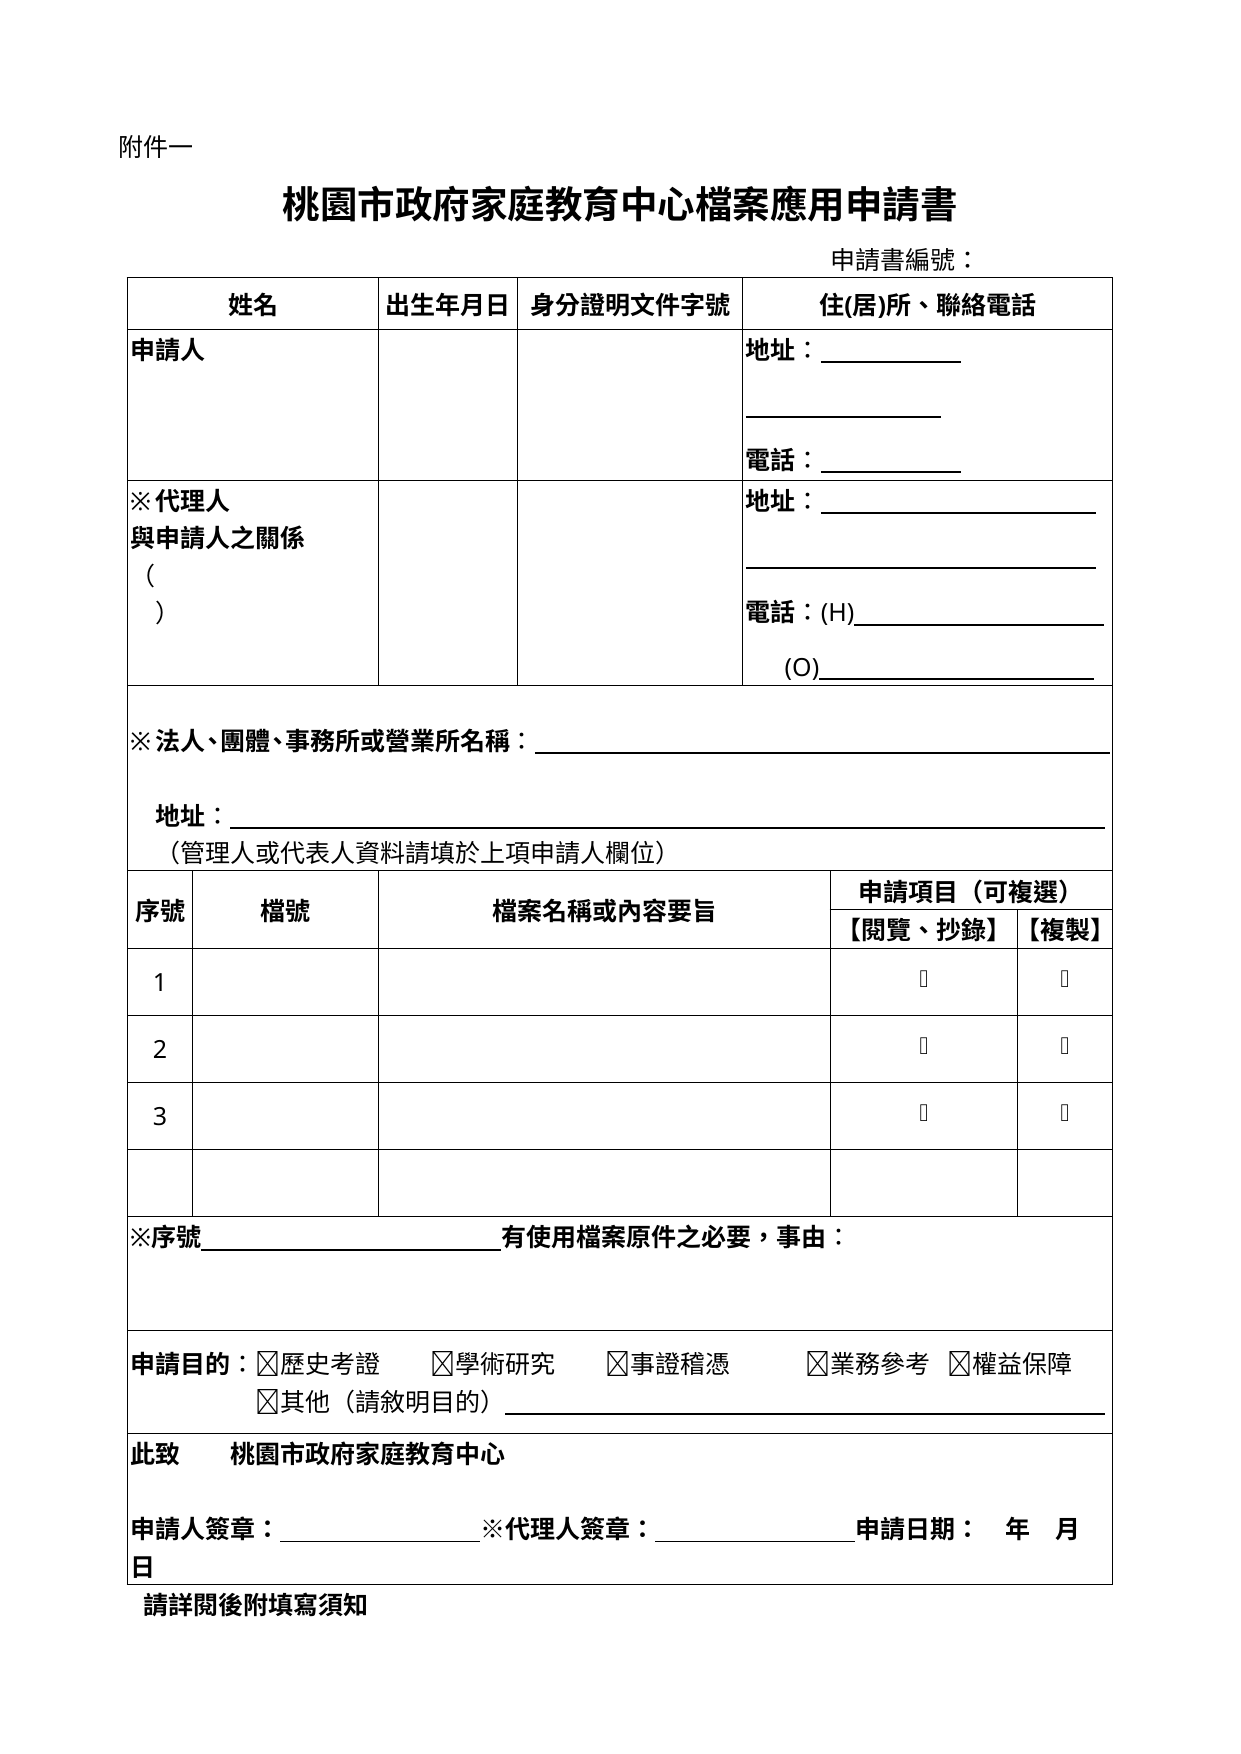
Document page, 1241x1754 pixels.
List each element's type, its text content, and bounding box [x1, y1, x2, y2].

table_cell [379, 481, 517, 685]
text 申請書編號： [118, 239, 1072, 277]
table_cell ※序號 有使用檔案原件之必要，事由： [128, 1217, 1112, 1330]
table_cell [128, 1150, 192, 1216]
table_header 身分證明文件字號 [518, 278, 742, 328]
table_header 姓名 [128, 278, 378, 328]
table_cell 3 [128, 1083, 192, 1149]
table_cell 檔號 [193, 871, 378, 947]
table_cell [518, 481, 742, 685]
table_cell 2 [128, 1016, 192, 1082]
table_cell [379, 1150, 830, 1216]
text 桃園市政府家庭教育中心檔案應用申請書 [118, 164, 1122, 239]
table_cell [1018, 1150, 1112, 1216]
table_cell [518, 330, 742, 480]
table_cell  [831, 1016, 1017, 1082]
table_cell 法人、團體、事務所或營業所名稱： 地址： （管理人或代表人資料請填於上項申請人欄位） [128, 686, 1112, 870]
table_cell [193, 1016, 378, 1082]
table_cell 代理人 與申請人之關係 （ ） [128, 481, 378, 685]
table_cell  [831, 1083, 1017, 1149]
table_cell [379, 949, 830, 1014]
text 請詳閱後附填寫須知 [118, 1585, 1122, 1622]
table_cell 地址： 電話：(H) (O) [743, 481, 1112, 685]
table_header 出生年月日 [379, 278, 517, 328]
table_cell  [1018, 949, 1112, 1014]
table_cell 【複製】 [1018, 910, 1112, 947]
table_cell  [1018, 1016, 1112, 1082]
table_cell [193, 1083, 378, 1149]
table_cell [379, 1083, 830, 1149]
table_cell 此致 桃園市政府家庭教育中心 申請人簽章： ※代理人簽章： 申請日期： 年 月 日 [128, 1434, 1112, 1584]
text 附件一 [118, 127, 1122, 164]
table_cell 檔案名稱或內容要旨 [379, 871, 830, 947]
table_cell [193, 1150, 378, 1216]
table_cell [193, 949, 378, 1014]
table_cell 申請項目（可複選） [831, 871, 1112, 909]
table_cell 序號 [128, 871, 192, 947]
table_cell 1 [128, 949, 192, 1014]
table_header 住(居)所、聯絡電話 [743, 278, 1112, 328]
table_cell 地址： 電話： [743, 330, 1112, 480]
table_cell [831, 1150, 1017, 1216]
table_cell 申請人 [128, 330, 378, 480]
table_cell  [831, 949, 1017, 1014]
table_cell [379, 330, 517, 480]
table_cell 【閱覽、抄錄】 [831, 910, 1017, 947]
table_cell [379, 1016, 830, 1082]
table_cell 申請目的：歷史考證 學術研究 事證稽憑 業務參考 權益保障 其他（請敘明目的） [128, 1331, 1112, 1433]
table_cell  [1018, 1083, 1112, 1149]
